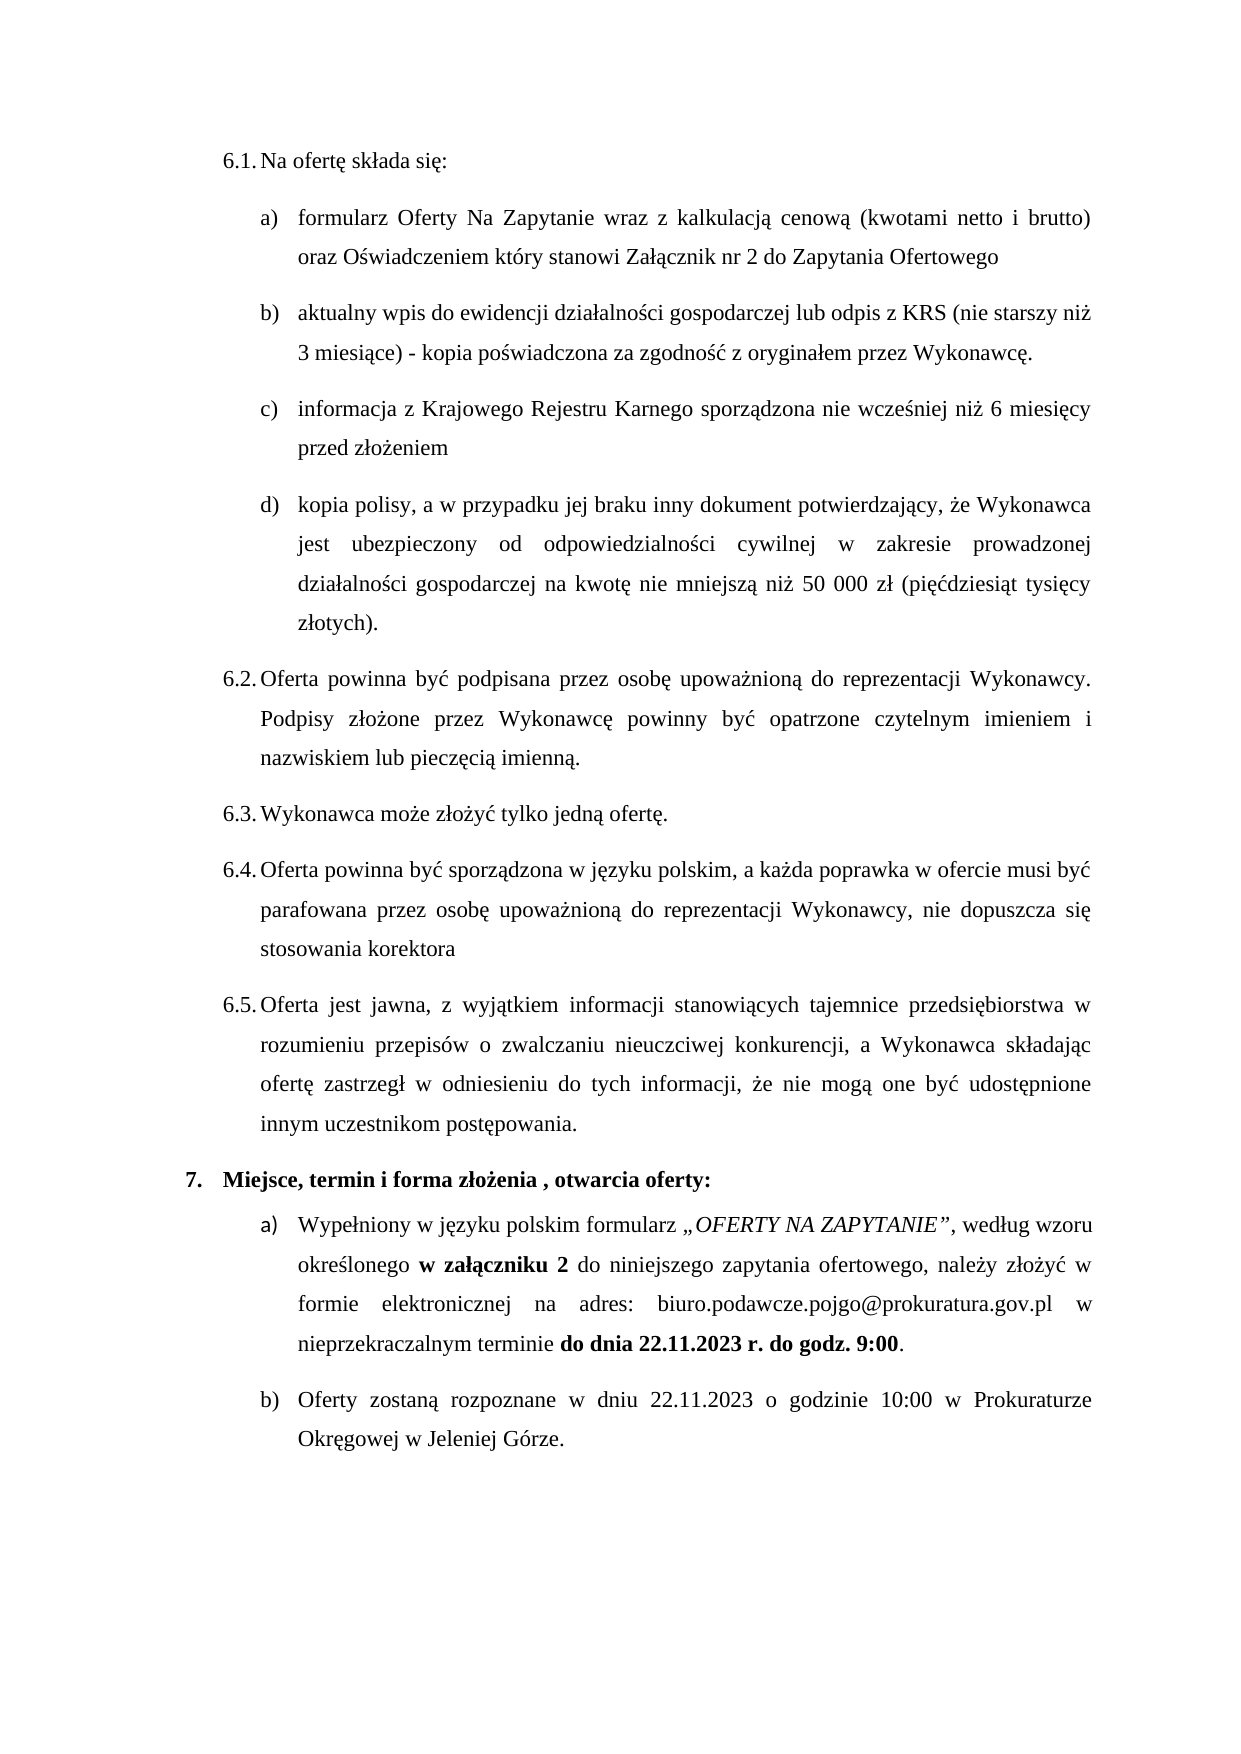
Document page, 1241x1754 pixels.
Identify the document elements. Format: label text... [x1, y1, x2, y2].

list kopia polisy, a w przypadku jej braku inny dokument potwierdzający, że Wykonawca jest ubezpieczony od odpowiedzialności cywilnej w zakresie prowadzonej działalności gospodarczej na kwotę nie mniejszą niż 50 000 zł (pięćdziesiąt tysięcy złotych). [260, 491, 1093, 635]
list Oferta jest jawna, z wyjątkiem informacji stanowiących tajemnice przedsiębiorstwa w rozumieniu przepisów o zwalczaniu nieuczciwej konkurencji, a Wykonawca składając ofertę zastrzegł w odniesieniu do tych informacji, że nie mogą one być udostępnione innym uczestnikom postępowania. [223, 992, 1093, 1136]
list Wypełniony w języku polskim formularz „OFERTY NA ZAPYTANIE”, według wzoru określonego w załączniku 2 do niniejszego zapytania ofertowego, należy złożyć w formie elektronicznej na adres: biuro.podawcze.pojgo@prokuratura.gov.pl w nieprzekraczalnym terminie do dnia 22.11.2023 r. do godz. 9:00. [260, 1210, 1093, 1356]
list informacja z Krajowego Rejestru Karnego sporządzona nie wcześniej niż 6 miesięcy przed złożeniem [260, 395, 1093, 461]
list aktualny wpis do ewidencji działalności gospodarczej lub odpis z KRS (nie starszy niż 3 miesiące) - kopia poświadczona za zgodność z oryginałem przez Wykonawcę. [260, 299, 1093, 365]
list Na ofertę składa się: [223, 148, 1093, 174]
list Oferta powinna być sporządzona w języku polskim, a każda poprawka w ofercie musi być parafowana przez osobę upoważnioną do reprezentacji Wykonawcy, nie dopuszcza się stosowania korektora [223, 856, 1093, 962]
list formularz Oferty Na Zapytanie wraz z kalkulacją cenową (kwotami netto i brutto) oraz Oświadczeniem który stanowi Załącznik nr 2 do Zapytania Ofertowego [260, 204, 1093, 269]
list Oferta powinna być podpisana przez osobę upoważnioną do reprezentacji Wykonawcy. Podpisy złożone przez Wykonawcę powinny być opatrzone czytelnym imieniem i nazwiskiem lub pieczęcią imienną. [223, 665, 1093, 771]
list Miejsce, termin i forma złożenia , otwarcia oferty: [185, 1166, 1093, 1192]
list Wykonawca może złożyć tylko jedną ofertę. [223, 800, 1093, 827]
list Oferty zostaną rozpoznane w dniu 22.11.2023 o godzinie 10:00 w Prokuraturze Okręgowej w Jeleniej Górze. [260, 1386, 1093, 1452]
